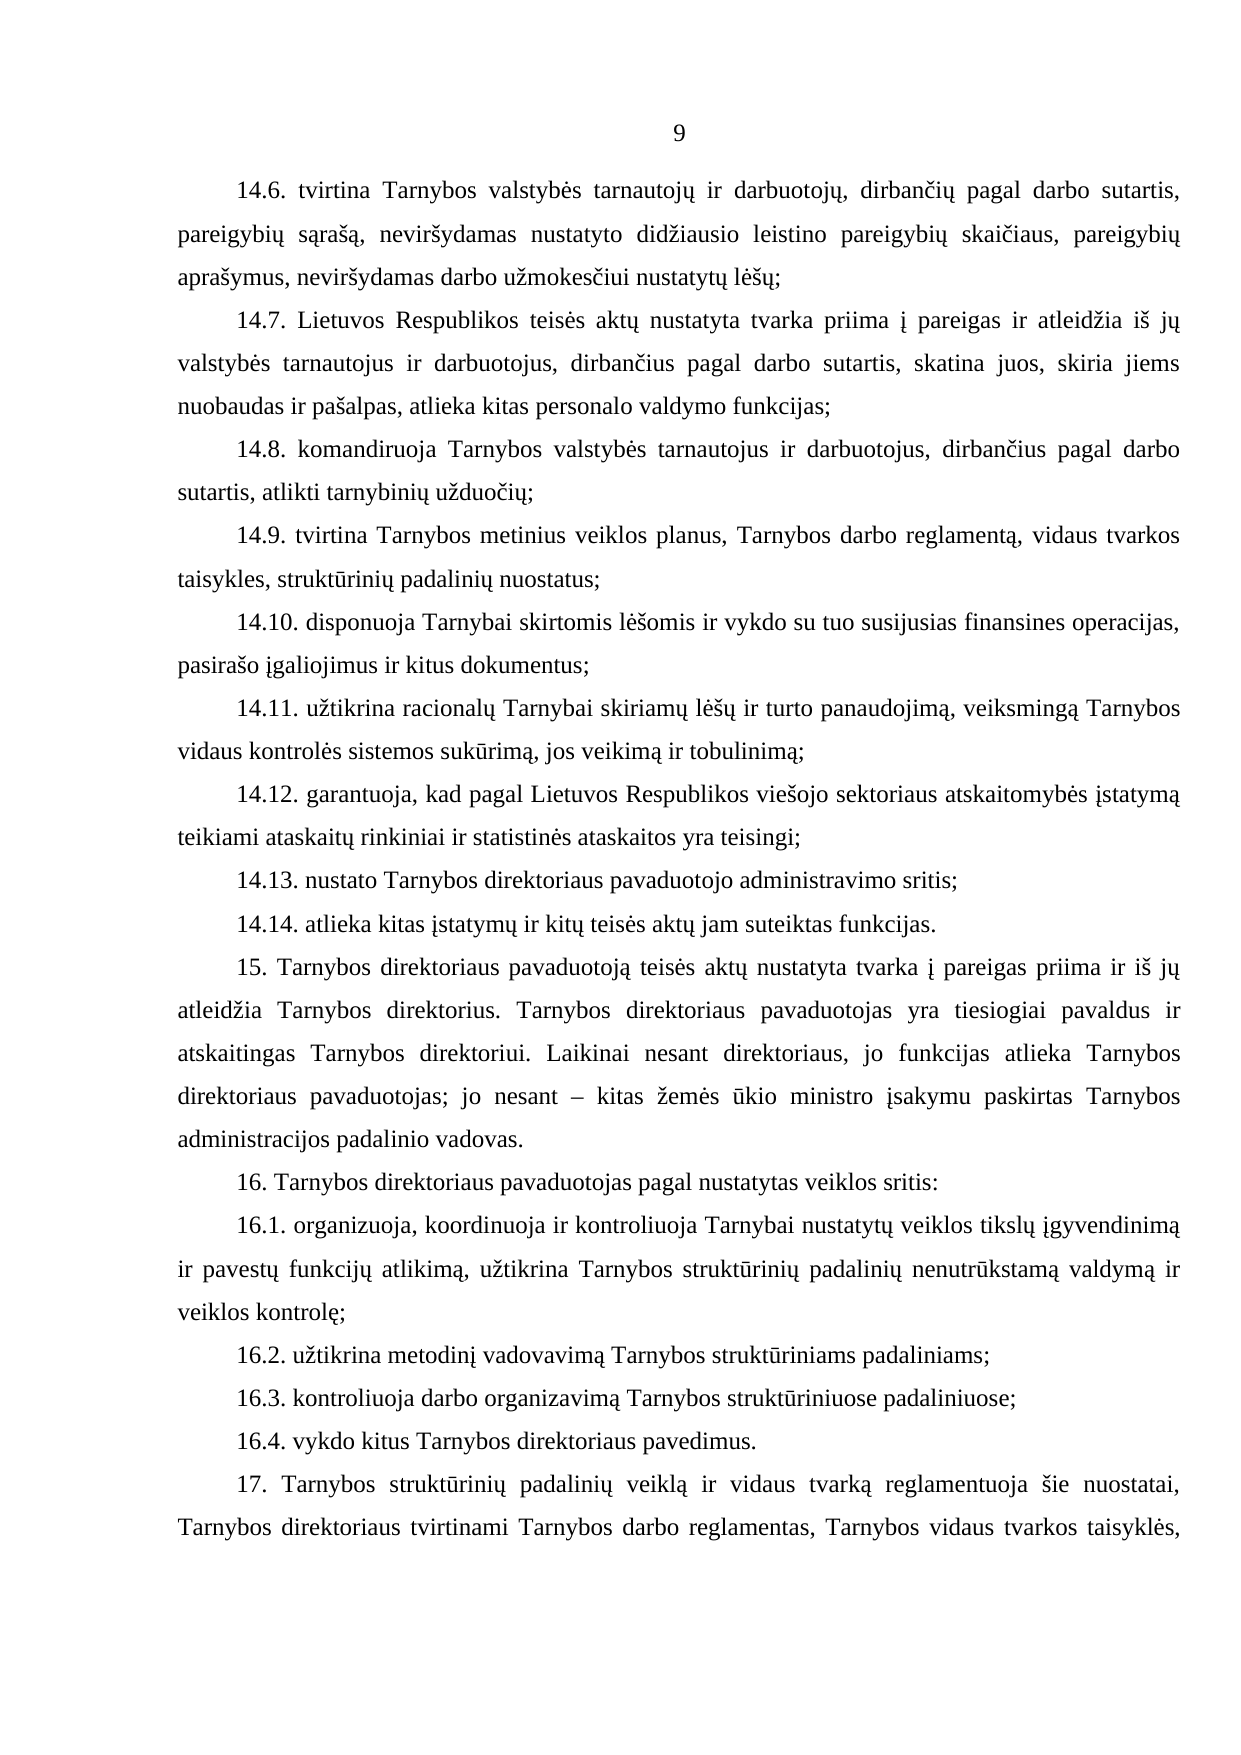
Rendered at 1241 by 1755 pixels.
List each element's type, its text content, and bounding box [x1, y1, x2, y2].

text 16. Tarnybos direktoriaus pavaduotojas pagal nustatytas veiklos sritis: [177, 1167, 1181, 1196]
text 17. Tarnybos struktūrinių padalinių veiklą ir vidaus tvarką reglamentuoja šie nuostatai, Tarnybos direktoriaus tvirtinami Tarnybos darbo reglamentas, Tarnybos vidaus tvarkos taisyklės, [177, 1469, 1181, 1541]
text 14.10. disponuoja Tarnybai skirtomis lėšomis ir vykdo su tuo susijusias finansines operacijas, pasirašo įgaliojimus ir kitus dokumentus; [177, 607, 1181, 679]
text 16.4. vykdo kitus Tarnybos direktoriaus pavedimus. [177, 1426, 1181, 1455]
text 14.12. garantuoja, kad pagal Lietuvos Respublikos viešojo sektoriaus atskaitomybės įstatymą teikiami ataskaitų rinkiniai ir statistinės ataskaitos yra teisingi; [177, 779, 1181, 851]
text 14.13. nustato Tarnybos direktoriaus pavaduotojo administravimo sritis; [177, 866, 1181, 894]
text 15. Tarnybos direktoriaus pavaduotoją teisės aktų nustatyta tvarka į pareigas priima ir iš jų atleidžia Tarnybos direktorius. Tarnybos direktoriaus pavaduotojas yra tiesiogiai pavaldus ir atskaitingas Tarnybos direktoriui. Laikinai nesant direktoriaus, jo funkcijas atlieka Tarnybos direktoriaus pavaduotojas; jo nesant – kitas žemės ūkio ministro įsakymu paskirtas Tarnybos administracijos padalinio vadovas. [177, 952, 1181, 1153]
text 14.8. komandiruoja Tarnybos valstybės tarnautojus ir darbuotojus, dirbančius pagal darbo sutartis, atlikti tarnybinių užduočių; [177, 434, 1181, 506]
text 14.14. atlieka kitas įstatymų ir kitų teisės aktų jam suteiktas funkcijas. [177, 909, 1181, 937]
text 14.6. tvirtina Tarnybos valstybės tarnautojų ir darbuotojų, dirbančių pagal darbo sutartis, pareigybių sąrašą, neviršydamas nustatyto didžiausio leistino pareigybių skaičiaus, pareigybių aprašymus, neviršydamas darbo užmokesčiui nustatytų lėšų; [177, 176, 1181, 291]
text 14.7. Lietuvos Respublikos teisės aktų nustatyta tvarka priima į pareigas ir atleidžia iš jų valstybės tarnautojus ir darbuotojus, dirbančius pagal darbo sutartis, skatina juos, skiria jiems nuobaudas ir pašalpas, atlieka kitas personalo valdymo funkcijas; [177, 305, 1181, 420]
text 16.2. užtikrina metodinį vadovavimą Tarnybos struktūriniams padaliniams; [177, 1340, 1181, 1369]
text 16.3. kontroliuoja darbo organizavimą Tarnybos struktūriniuose padaliniuose; [177, 1383, 1181, 1412]
text 16.1. organizuoja, koordinuoja ir kontroliuoja Tarnybai nustatytų veiklos tikslų įgyvendinimą ir pavestų funkcijų atlikimą, užtikrina Tarnybos struktūrinių padalinių nenutrūkstamą valdymą ir veiklos kontrolę; [177, 1211, 1181, 1326]
text 14.9. tvirtina Tarnybos metinius veiklos planus, Tarnybos darbo reglamentą, vidaus tvarkos taisykles, struktūrinių padalinių nuostatus; [177, 521, 1181, 592]
text 14.11. užtikrina racionalų Tarnybai skiriamų lėšų ir turto panaudojimą, veiksmingą Tarnybos vidaus kontrolės sistemos sukūrimą, jos veikimą ir tobulinimą; [177, 693, 1181, 765]
